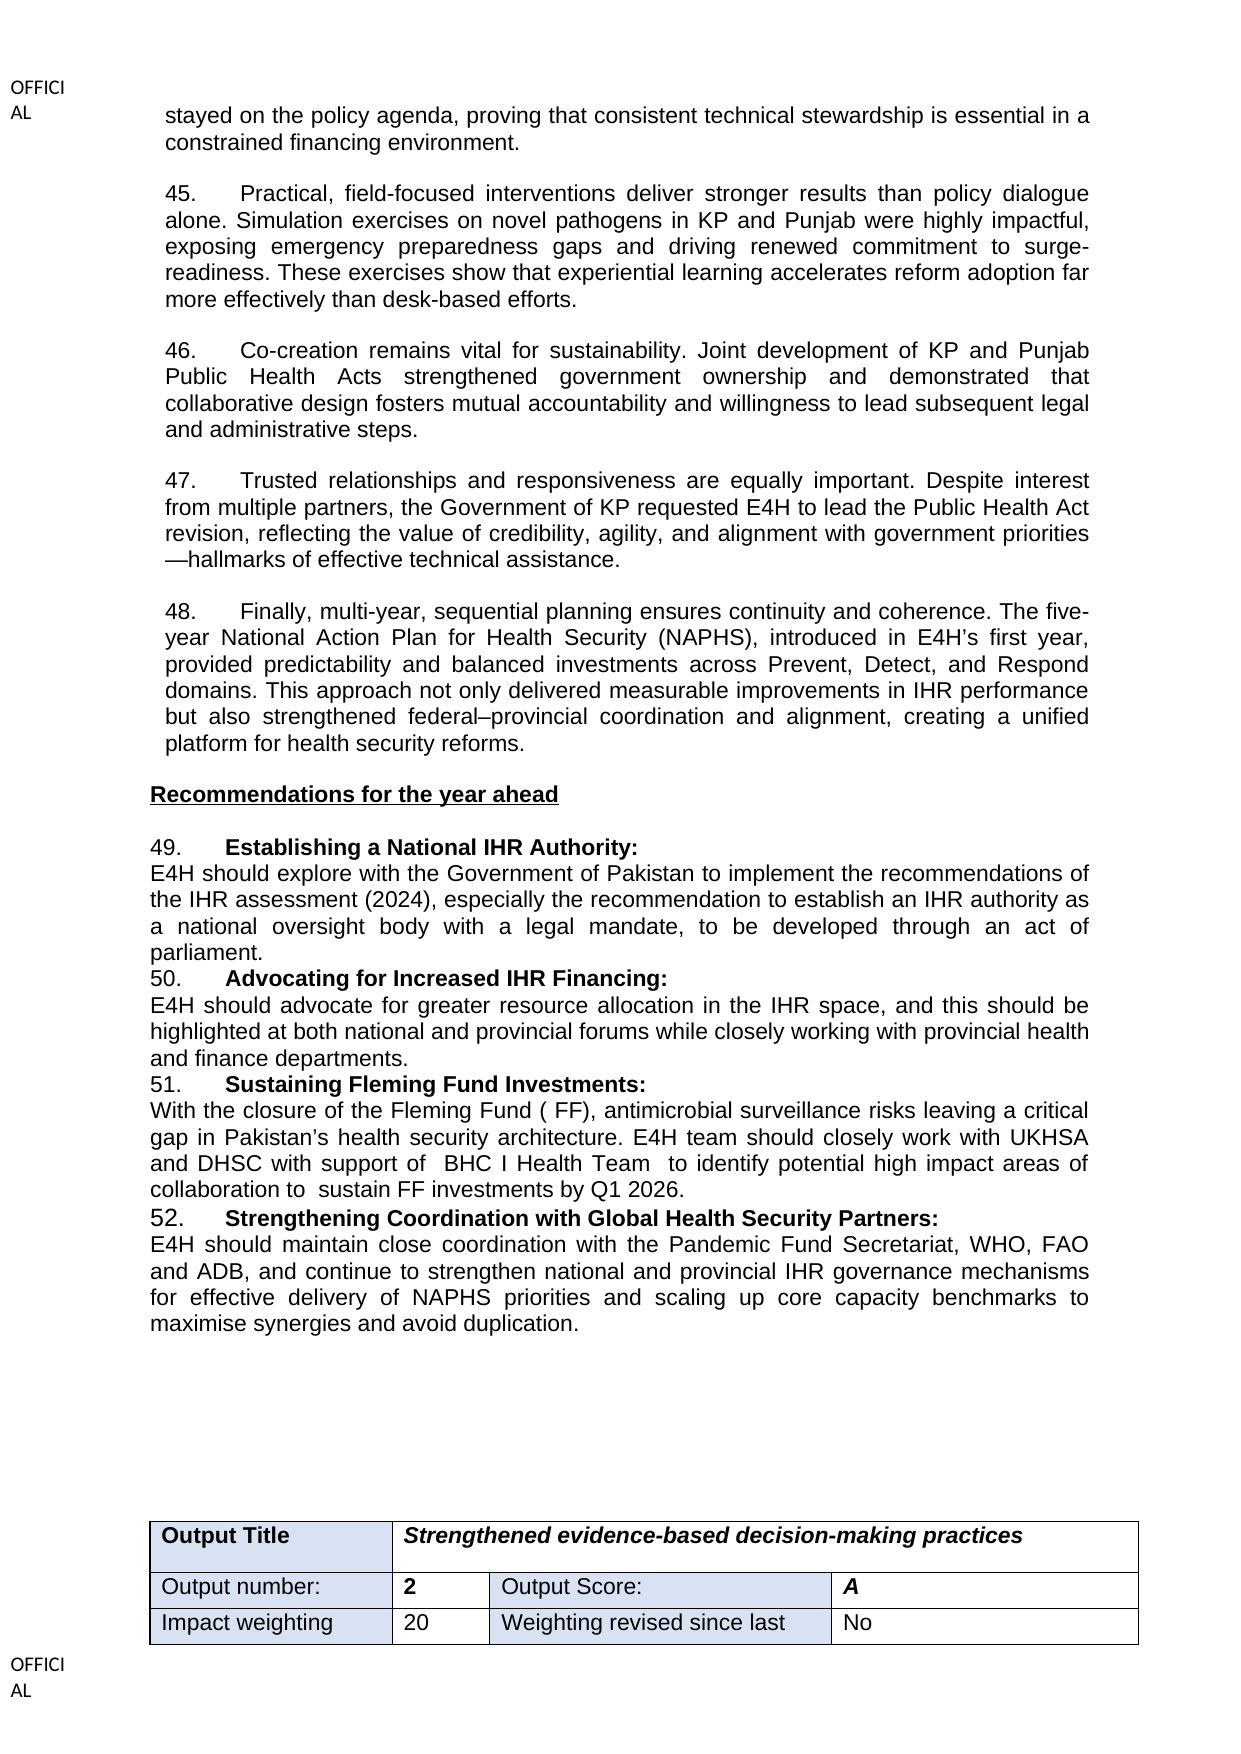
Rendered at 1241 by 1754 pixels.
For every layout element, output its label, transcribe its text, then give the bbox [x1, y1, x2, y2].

text Recommendations for the year ahead [150, 781, 1090, 807]
list Strengthening Coordination with Global Health Security Partners: [150, 1203, 1090, 1231]
list Co-creation remains vital for sustainability. Joint development of KP and Punjab Public Health Acts strengthened government ownership and demonstrated that collaborative design fosters mutual accountability and willingness to lead subsequent legal and administrative steps. [165, 337, 1090, 442]
table_cell Impact weighting [151, 1609, 392, 1644]
table_cell 20 [393, 1609, 489, 1644]
table_cell No [832, 1609, 1138, 1644]
list E4H should explore with the Government of Pakistan to implement the recommendations of the IHR assessment (2024), especially the recommendation to establish an IHR authority as a national oversight body with a legal mandate, to be developed through an act of parliament. [150, 860, 1090, 965]
list Advocating for Increased IHR Financing: [150, 965, 1090, 992]
table_header Output Title [151, 1522, 392, 1572]
table_cell 2 [393, 1573, 489, 1608]
table_cell Output Score: [490, 1573, 831, 1608]
list Establishing a National IHR Authority: [150, 834, 1090, 860]
list Sustaining Fleming Fund Investments: [150, 1071, 1090, 1097]
list E4H should maintain close coordination with the Pandemic Fund Secretariat, WHO, FAO and ADB, and continue to strengthen national and provincial IHR governance mechanisms for effective delivery of NAPHS priorities and scaling up core capacity benchmarks to maximise synergies and avoid duplication. [150, 1231, 1090, 1337]
table_cell Output number: [151, 1573, 392, 1608]
list Finally, multi-year, sequential planning ensures continuity and coherence. The five-year National Action Plan for Health Security (NAPHS), introduced in E4H’s first year, provided predictability and balanced investments across Prevent, Detect, and Respond domains. This approach not only delivered measurable improvements in IHR performance but also strengthened federal–provincial coordination and alignment, creating a unified platform for health security reforms. [165, 598, 1090, 756]
list stayed on the policy agenda, proving that consistent technical stewardship is essential in a constrained financing environment. [165, 102, 1090, 155]
list E4H should advocate for greater resource allocation in the IHR space, and this should be highlighted at both national and provincial forums while closely working with provincial health and finance departments. [150, 992, 1090, 1071]
list Trusted relationships and responsiveness are equally important. Despite interest from multiple partners, the Government of KP requested E4H to lead the Public Health Act revision, reflecting the value of credibility, agility, and alignment with government priorities—hallmarks of effective technical assistance. [165, 467, 1090, 573]
table_header Strengthened evidence-based decision-making practices [393, 1522, 1138, 1572]
table_cell A [832, 1573, 1138, 1608]
list Practical, field-focused interventions deliver stronger results than policy dialogue alone. Simulation exercises on novel pathogens in KP and Punjab were highly impactful, exposing emergency preparedness gaps and driving renewed commitment to surge-readiness. These exercises show that experiential learning accelerates reform adoption far more effectively than desk-based efforts. [165, 180, 1090, 312]
table_cell Weighting revised since last [490, 1609, 831, 1644]
list With the closure of the Fleming Fund ( FF), antimicrobial surveillance risks leaving a critical gap in Pakistan’s health security architecture. E4H team should closely work with UKHSA and DHSC with support of BHC I Health Team to identify potential high impact areas of collaboration to sustain FF investments by Q1 2026. [150, 1097, 1090, 1203]
